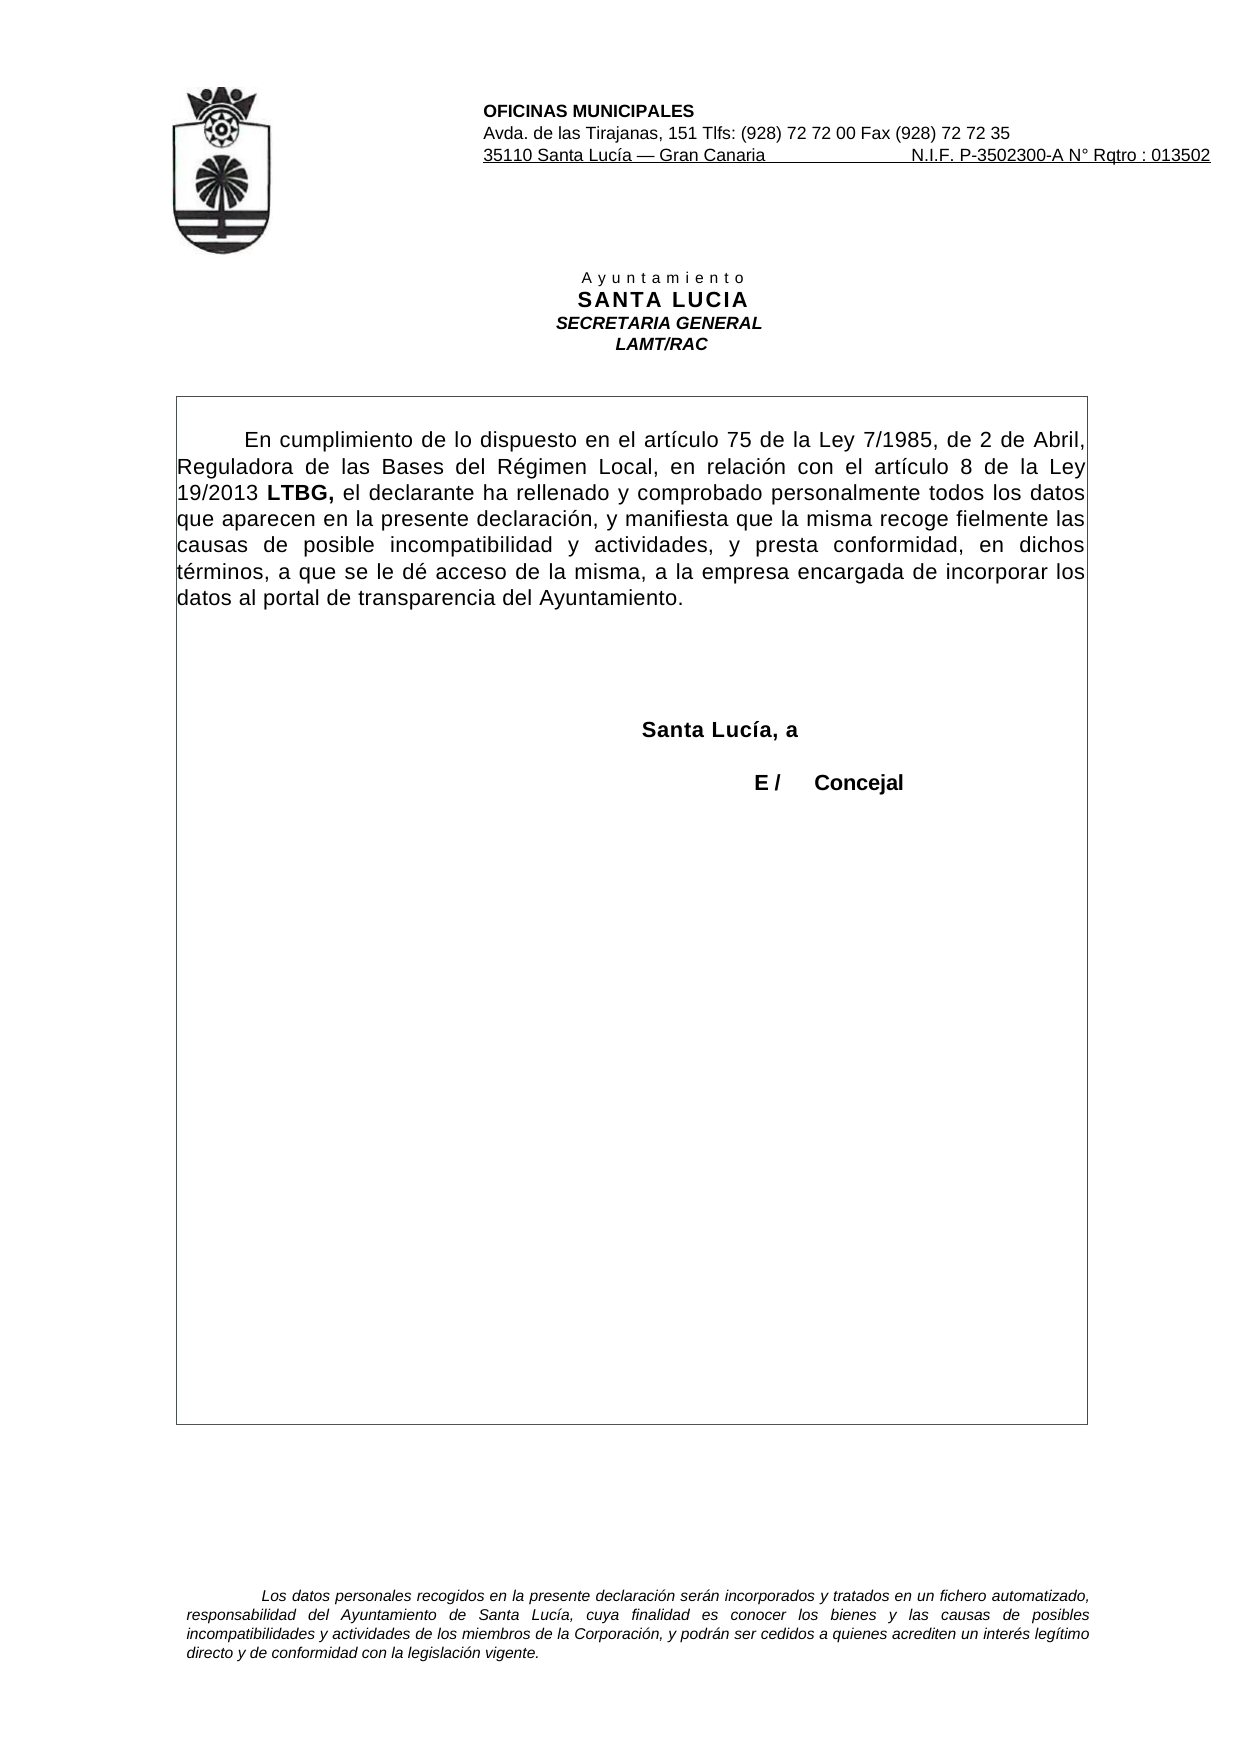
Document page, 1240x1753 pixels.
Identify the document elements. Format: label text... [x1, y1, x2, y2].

text Ayuntamiento [111, 268, 1213, 287]
table_header En cumplimiento de lo dispuesto en el artículo 75 de la Ley 7/1985, de 2 de Abril, Reguladora de las Bases del Régimen Local, en relación con el artículo 8 de la Ley 19/2013 LTBG, el declarante ha rellenado y comprobado personalmente todos los datos que aparecen en la presente declaración, y manifiesta que la misma recoge fielmente las causas de posible incompatibilidad y actividades, y presta conformidad, en dichos términos, a que se le dé acceso de la misma, a la empresa encargada de incorporar los datos al portal de transparencia del Ayuntamiento. Santa Lucía, a E / Concejal [177, 397, 1087, 1424]
table_header OFICINAS MUNICIPALES Avda. de las Tirajanas, 151 Tlfs: (928) 72 72 00 Fax (928) 72 72 35 35110 Santa Lucía — Gran Canaria N.I.F. P-3502300-A N° Rqtro : 013502 [273, 85, 1213, 261]
table_header [111, 85, 273, 261]
text SECRETARIA GENERAL LAMT/RAC [111, 313, 1213, 354]
text SANTA LUCIA [111, 287, 1213, 313]
text Los datos personales recogidos en la presente declaración serán incorporados y tratados en un fichero automatizado, responsabilidad del Ayuntamiento de Santa Lucía, cuya finalidad es conocer los bienes y las causas de posibles incompatibilidades y actividades de los miembros de la Corporación, y podrán ser cedidos a quienes acrediten un interés legítimo directo y de conformidad con la legislación vigente. [186, 1586, 1093, 1662]
